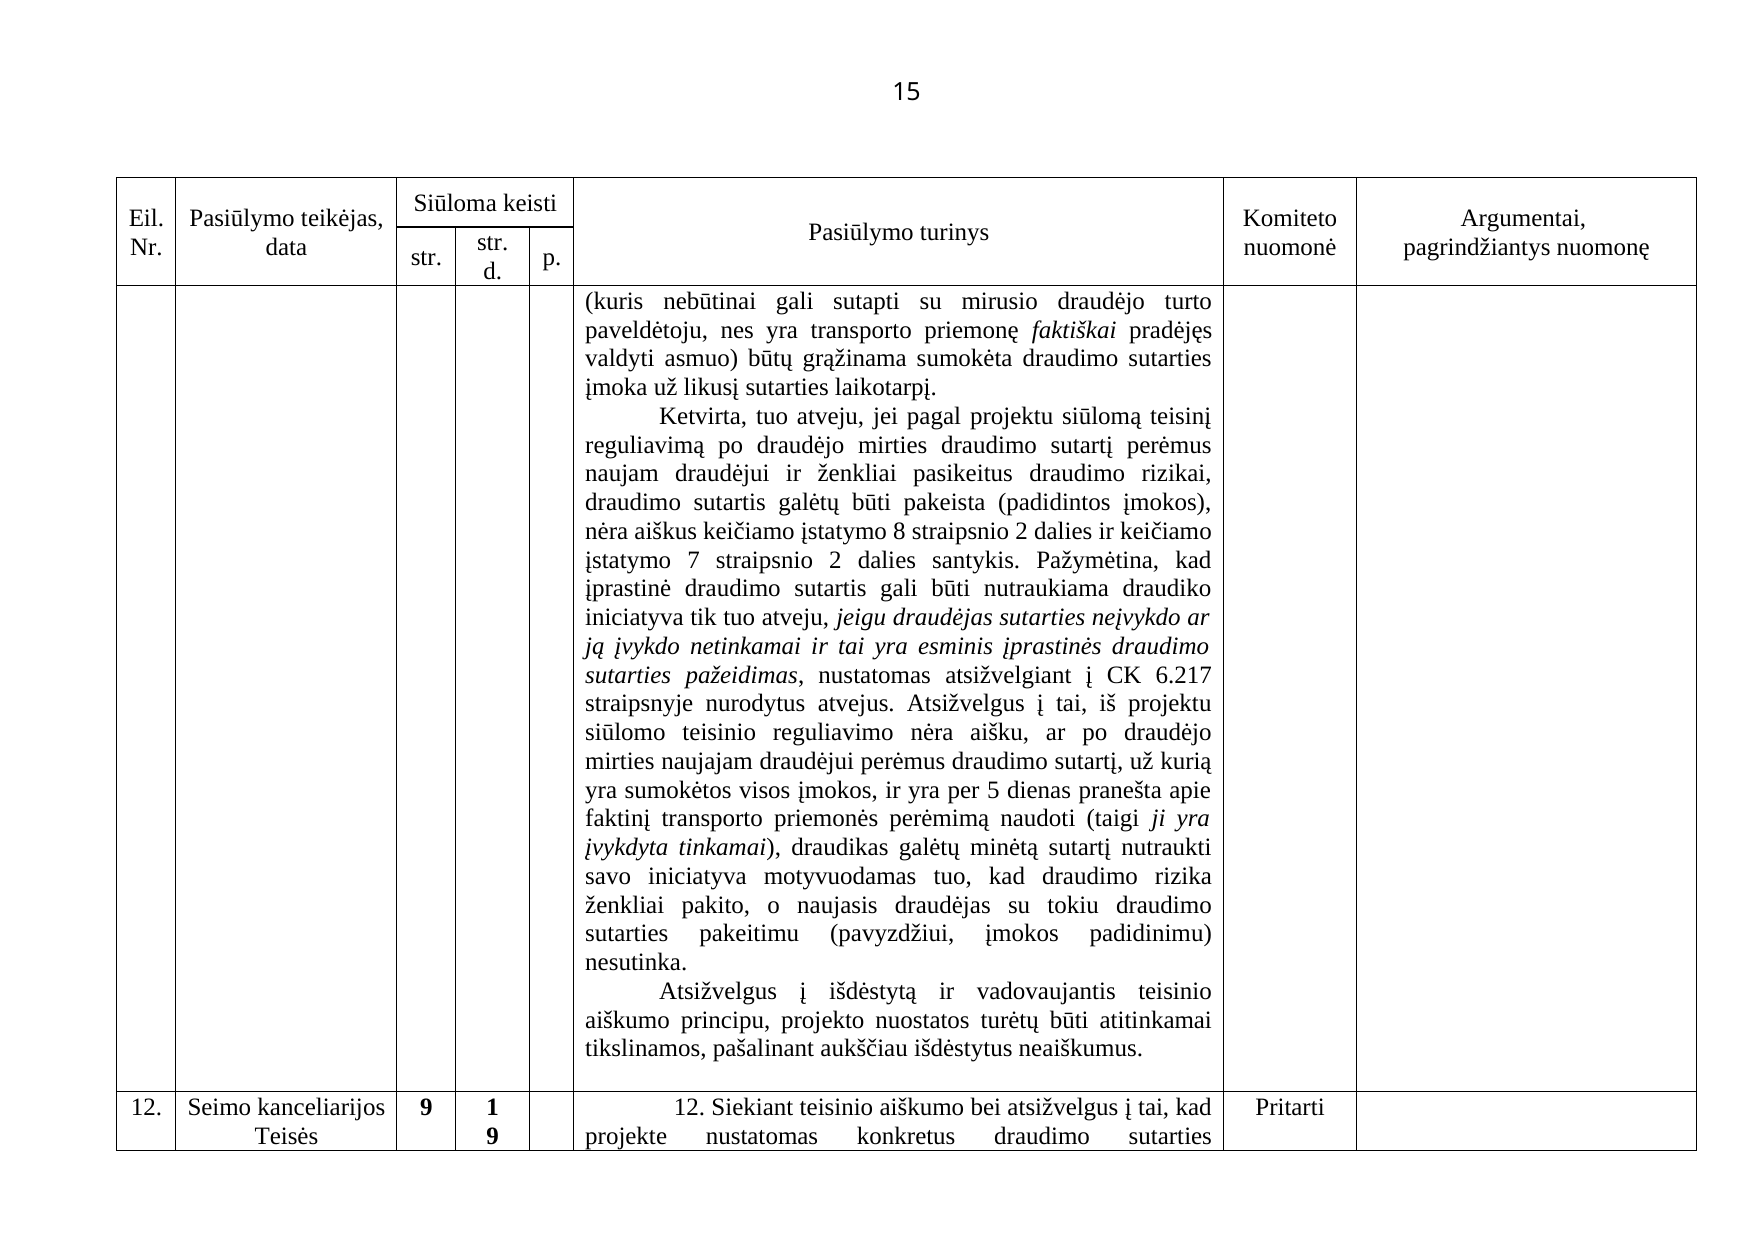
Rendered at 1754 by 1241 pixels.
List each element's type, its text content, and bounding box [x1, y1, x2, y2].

table_header Eil. Nr. [117, 178, 175, 285]
table_cell str. [397, 228, 455, 285]
table_cell str. d. [456, 228, 529, 285]
table_header Argumentai, pagrindžiantys nuomonę [1357, 178, 1696, 285]
table_cell [530, 286, 573, 1091]
table_header Komiteto nuomonė [1224, 178, 1356, 285]
table_cell [1357, 286, 1696, 1091]
table_header Pasiūlymo turinys [574, 178, 1223, 285]
table_cell [117, 286, 175, 1091]
table_cell p. [530, 228, 573, 285]
table_cell 12. Siekiant teisinio aiškumo bei atsižvelgus į tai, kad projekte nustatomas konkretus draudimo sutarties [574, 1092, 1223, 1149]
table_cell [1224, 286, 1356, 1091]
table_cell [176, 286, 396, 1091]
table_header Pasiūlymo teikėjas, data [176, 178, 396, 285]
table_cell [456, 286, 529, 1091]
table_cell [1357, 1092, 1696, 1149]
table_cell 12. [117, 1092, 175, 1149]
table_header Siūloma keisti [397, 178, 573, 226]
table_cell [530, 1092, 573, 1149]
table_cell [397, 286, 455, 1091]
table_cell 9 [397, 1092, 455, 1149]
table_cell Seimo kanceliarijos Teisės [176, 1092, 396, 1149]
table_cell 1 9 [456, 1092, 529, 1149]
table_cell Pritarti [1224, 1092, 1356, 1149]
table_cell (kuris nebūtinai gali sutapti su mirusio draudėjo turto paveldėtoju, nes yra transporto priemonę faktiškai pradėjęs valdyti asmuo) būtų grąžinama sumokėta draudimo sutarties įmoka už likusį sutarties laikotarpį. Ketvirta, tuo atveju, jei pagal projektu siūlomą teisinį reguliavimą po draudėjo mirties draudimo sutartį perėmus naujam draudėjui ir ženkliai pasikeitus draudimo rizikai, draudimo sutartis galėtų būti pakeista (padidintos įmokos), nėra aiškus keičiamo įstatymo 8 straipsnio 2 dalies ir keičiamo įstatymo 7 straipsnio 2 dalies santykis. Pažymėtina, kad įprastinė draudimo sutartis gali būti nutraukiama draudiko iniciatyva tik tuo atveju, jeigu draudėjas sutarties neįvykdo ar ją įvykdo netinkamai ir tai yra esminis įprastinės draudimo sutarties pažeidimas, nustatomas atsižvelgiant į CK 6.217 straipsnyje nurodytus atvejus. Atsižvelgus į tai, iš projektu siūlomo teisinio reguliavimo nėra aišku, ar po draudėjo mirties naujajam draudėjui perėmus draudimo sutartį, už kurią yra sumokėtos visos įmokos, ir yra per 5 dienas pranešta apie faktinį transporto priemonės perėmimą naudoti (taigi ji yra įvykdyta tinkamai), draudikas galėtų minėtą sutartį nutraukti savo iniciatyva motyvuodamas tuo, kad draudimo rizika ženkliai pakito, o naujasis draudėjas su tokiu draudimo sutarties pakeitimu (pavyzdžiui, įmokos padidinimu) nesutinka. Atsižvelgus į išdėstytą ir vadovaujantis teisinio aiškumo principu, projekto nuostatos turėtų būti atitinkamai tikslinamos, pašalinant aukščiau išdėstytus neaiškumus. [574, 286, 1223, 1091]
